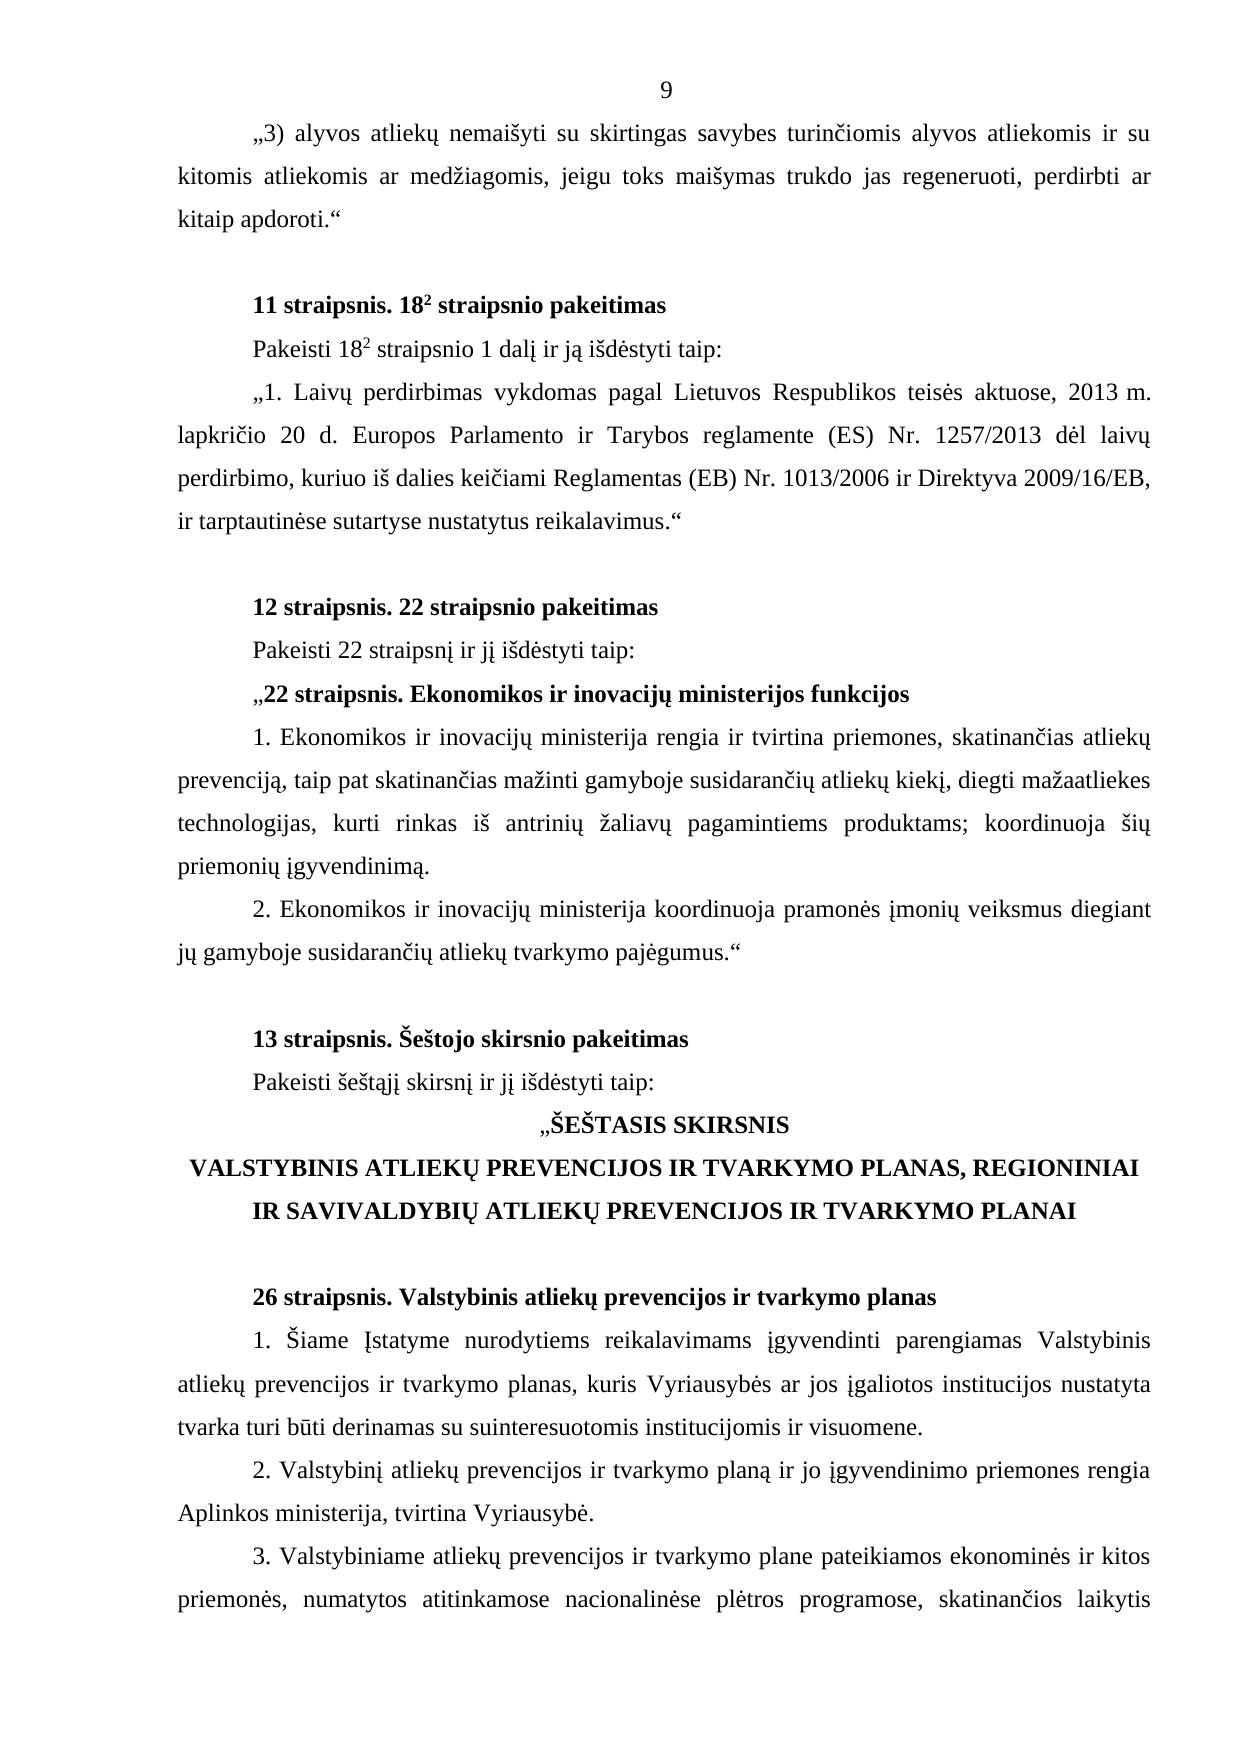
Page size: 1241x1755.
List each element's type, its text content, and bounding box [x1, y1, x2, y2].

text „22 straipsnis. Ekonomikos ir inovacijų ministerijos funkcijos [177, 679, 1152, 707]
text „3) alyvos atliekų nemaišyti su skirtingas savybes turinčiomis alyvos atliekomis ir su kitomis atliekomis ar medžiagomis, jeigu toks maišymas trukdo jas regeneruoti, perdirbti ar kitaip apdoroti.“ [177, 118, 1152, 233]
text „1. Laivų perdirbimas vykdomas pagal Lietuvos Respublikos teisės aktuose, 2013 m. lapkričio 20 d. Europos Parlamento ir Tarybos reglamente (ES) Nr. 1257/2013 dėl laivų perdirbimo, kuriuo iš dalies keičiami Reglamentas (EB) Nr. 1013/2006 ir Direktyva 2009/16/EB, ir tarptautinėse sutartyse nustatytus reikalavimus.“ [177, 377, 1152, 535]
text 1. Ekonomikos ir inovacijų ministerija rengia ir tvirtina priemones, skatinančias atliekų prevenciją, taip pat skatinančias mažinti gamyboje susidarančių atliekų kiekį, diegti mažaatliekes technologijas, kurti rinkas iš antrinių žaliavų pagamintiems produktams; koordinuoja šių priemonių įgyvendinimą. [177, 722, 1152, 880]
text 2. Ekonomikos ir inovacijų ministerija koordinuoja pramonės įmonių veiksmus diegiant jų gamyboje susidarančių atliekų tvarkymo pajėgumus.“ [177, 894, 1152, 966]
text Pakeisti 22 straipsnį ir jį išdėstyti taip: [177, 636, 1152, 664]
text „ŠEŠTASIS SKIRSNIS [177, 1110, 1152, 1139]
text Pakeisti šeštąjį skirsnį ir jį išdėstyti taip: [177, 1067, 1152, 1096]
text 12 straipsnis. 22 straipsnio pakeitimas [177, 592, 1152, 621]
text Pakeisti 182 straipsnio 1 dalį ir ją išdėstyti taip: [177, 334, 1152, 362]
text VALSTYBINIS ATLIEKŲ PREVENCIJOS IR TVARKYMO PLANAS, REGIONINIAI IR SAVIVALDYBIŲ ATLIEKŲ PREVENCIJOS IR TVARKYMO PLANAI [177, 1153, 1152, 1225]
text 2. Valstybinį atliekų prevencijos ir tvarkymo planą ir jo įgyvendinimo priemones rengia Aplinkos ministerija, tvirtina Vyriausybė. [177, 1455, 1152, 1527]
text 13 straipsnis. Šeštojo skirsnio pakeitimas [177, 1024, 1152, 1052]
text 1. Šiame Įstatyme nurodytiems reikalavimams įgyvendinti parengiamas Valstybinis atliekų prevencijos ir tvarkymo planas, kuris Vyriausybės ar jos įgaliotos institucijos nustatyta tvarka turi būti derinamas su suinteresuotomis institucijomis ir visuomene. [177, 1326, 1152, 1441]
text 3. Valstybiniame atliekų prevencijos ir tvarkymo plane pateikiamos ekonominės ir kitos priemonės, numatytos atitinkamose nacionalinėse plėtros programose, skatinančios laikytis [177, 1541, 1152, 1613]
text 26 straipsnis. Valstybinis atliekų prevencijos ir tvarkymo planas [177, 1282, 1152, 1311]
text 11 straipsnis. 182 straipsnio pakeitimas [177, 291, 1152, 319]
